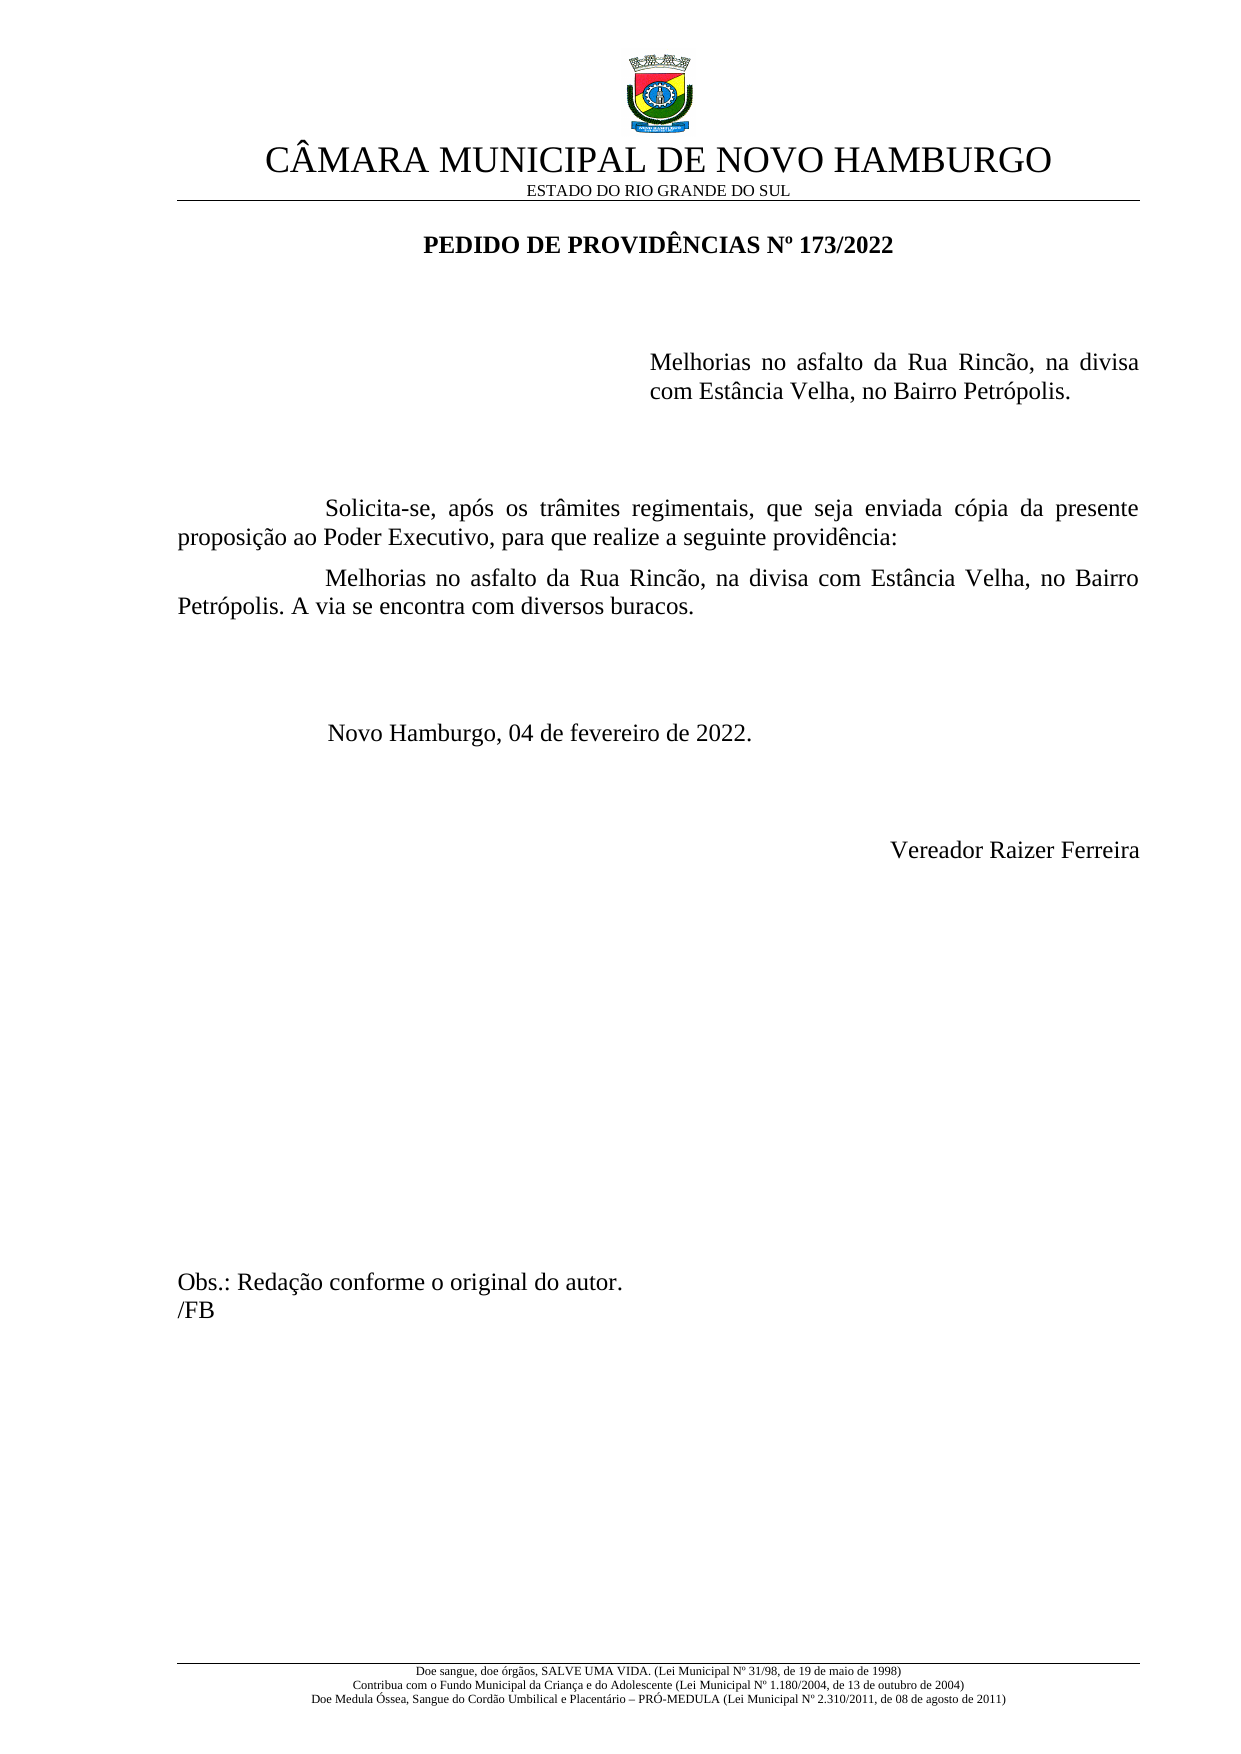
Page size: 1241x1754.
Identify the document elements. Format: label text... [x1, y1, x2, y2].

text /FB [177, 1296, 1140, 1324]
text Novo Hamburgo, 04 de fevereiro de 2022. [177, 718, 1140, 747]
picture [621, 48, 696, 137]
text Melhorias no asfalto da Rua Rincão, na divisa com Estância Velha, no Bairro Petrópolis. A via se encontra com diversos buracos. [177, 563, 1140, 620]
text Melhorias no asfalto da Rua Rincão, na divisa com Estância Velha, no Bairro Petrópolis. [649, 347, 1140, 405]
text Vereador Raizer Ferreira [177, 836, 1140, 864]
text Solicita-se, após os trâmites regimentais, que seja enviada cópia da presente proposição ao Poder Executivo, para que realize a seguinte providência: [177, 493, 1140, 551]
text Obs.: Redação conforme o original do autor. [177, 1267, 1140, 1296]
text PEDIDO DE PROVIDÊNCIAS Nº 173/2022 [177, 230, 1140, 259]
